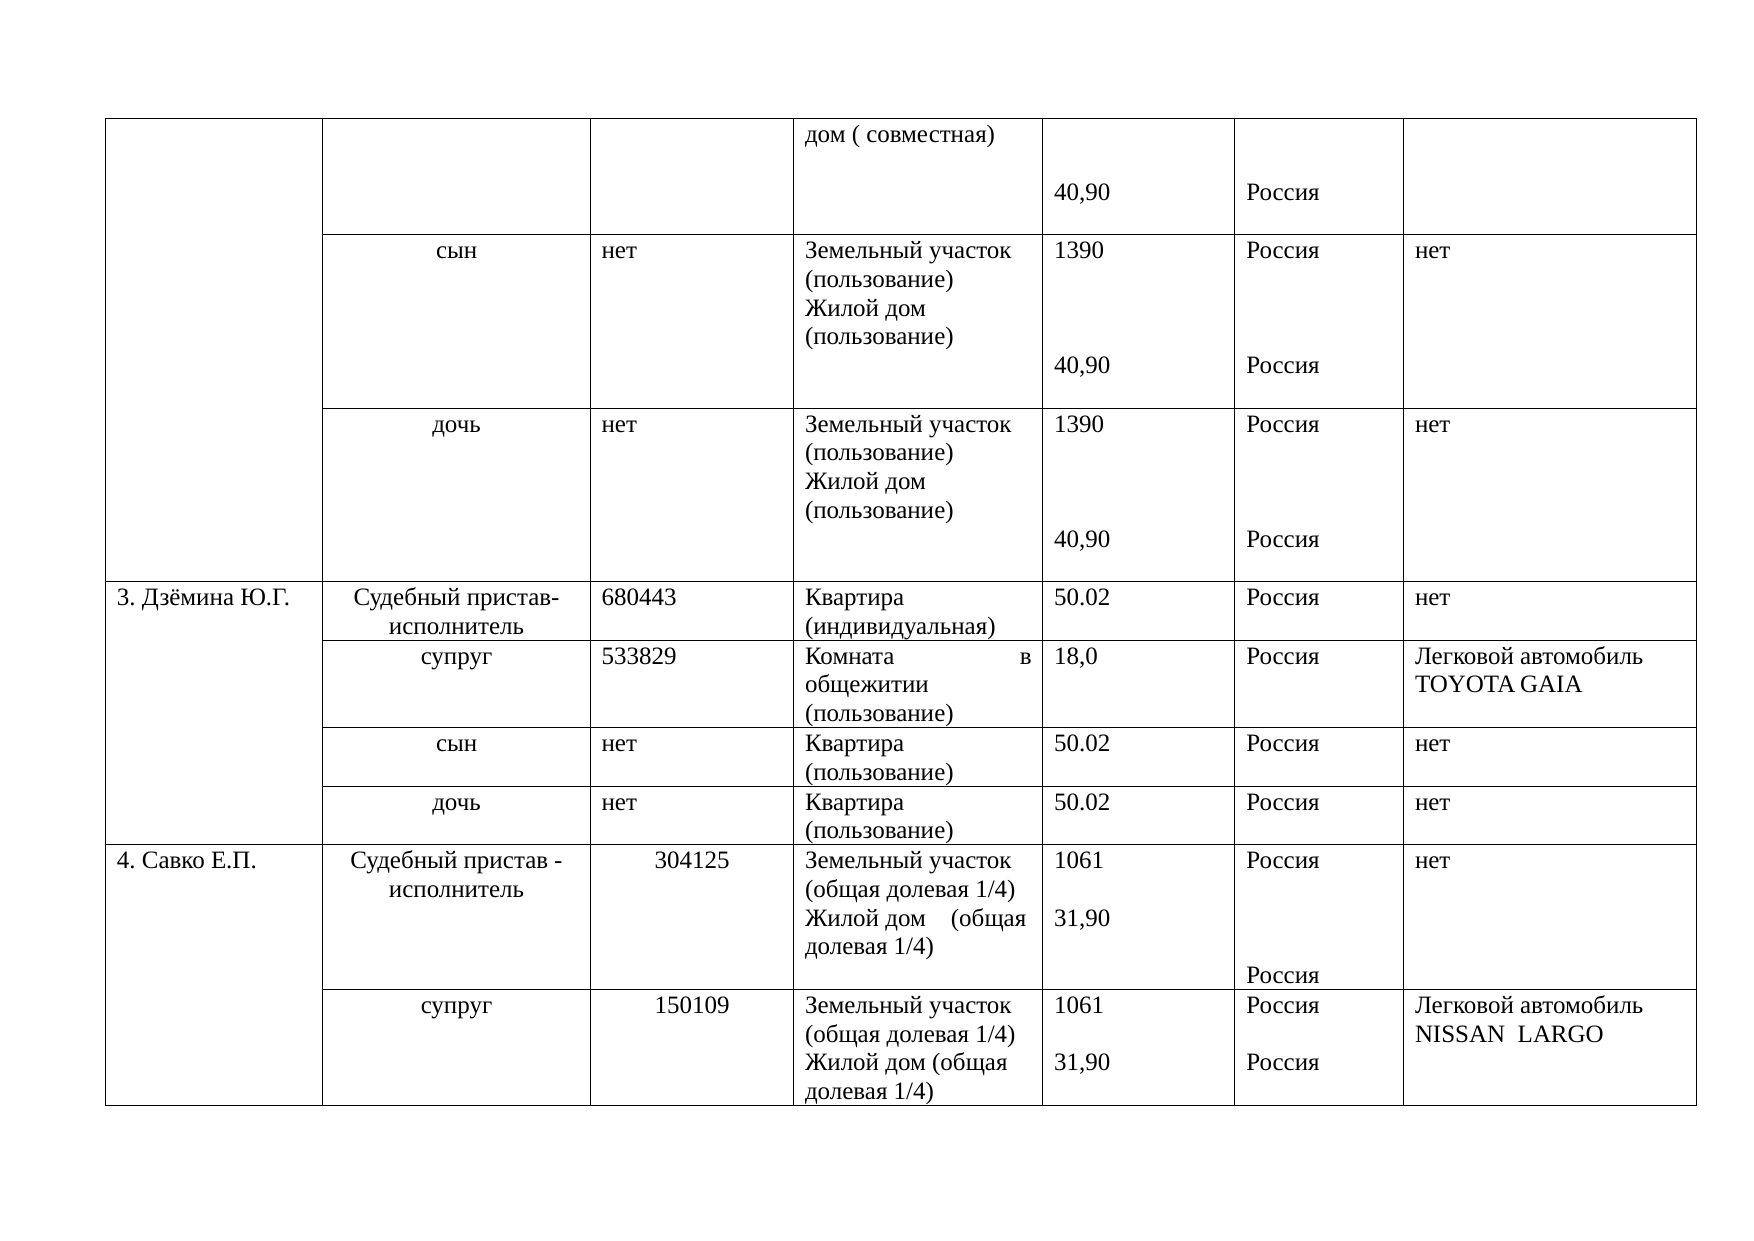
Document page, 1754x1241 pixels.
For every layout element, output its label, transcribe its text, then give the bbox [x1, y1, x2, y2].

table_cell сын [323, 728, 590, 786]
table_cell Россия [1235, 641, 1403, 727]
table_cell 1390 40,90 [1043, 235, 1234, 408]
table_cell 304125 [591, 845, 793, 989]
table_cell 18,0 [1043, 641, 1234, 727]
table_cell Квартира (пользование) [794, 787, 1042, 844]
table_cell 1061 31,90 [1043, 845, 1234, 989]
table_cell нет [1404, 582, 1696, 640]
table_cell Россия Россия [1235, 409, 1403, 581]
table_cell Россия Россия [1235, 990, 1403, 1105]
table_cell Легковой автомобиль TOYOTA GAIA [1404, 641, 1696, 727]
table_cell сын [323, 235, 590, 408]
table_cell 1061 31,90 [1043, 990, 1234, 1105]
table_cell Земельный участок (общая долевая 1/4) Жилой дом (общая долевая 1/4) [794, 845, 1042, 989]
table_cell нет [1404, 409, 1696, 581]
table_cell Земельный участок (пользование) Жилой дом (пользование) [794, 235, 1042, 408]
table_cell нет [1404, 235, 1696, 408]
table_cell [106, 119, 322, 581]
table_cell Земельный участок (общая долевая 1/4) Жилой дом (общая долевая 1/4) [794, 990, 1042, 1105]
table_cell дом ( совместная) [794, 119, 1042, 234]
table_cell 50,02 [1043, 582, 1234, 640]
table_cell нет [591, 728, 793, 786]
table_cell Квартира (пользование) [794, 728, 1042, 786]
table_cell нет [1404, 728, 1696, 786]
table_cell дочь [323, 409, 590, 581]
table_cell нет [591, 409, 793, 581]
table_cell Россия [1235, 119, 1403, 234]
table_cell 3. Дзёмина Ю.Г. [106, 582, 322, 844]
table_cell Россия [1235, 787, 1403, 844]
table_cell супруг [323, 990, 590, 1105]
table_cell супруг [323, 641, 590, 727]
table_cell 50,02 [1043, 728, 1234, 786]
table_cell нет [1404, 845, 1696, 989]
table_cell Россия Россия [1235, 845, 1403, 989]
table_cell 1390 40,90 [1043, 409, 1234, 581]
table_cell Комната в общежитии (пользование) [794, 641, 1042, 727]
table_cell 533829 [591, 641, 793, 727]
table_cell Судебный пристав - исполнитель [323, 845, 590, 989]
table_cell [591, 119, 793, 234]
table_cell Земельный участок (пользование) Жилой дом (пользование) [794, 409, 1042, 581]
table_cell Россия Россия [1235, 235, 1403, 408]
table_cell Судебный пристав-исполнитель [323, 582, 590, 640]
table_cell нет [591, 787, 793, 844]
table_cell дочь [323, 787, 590, 844]
table_cell Легковой автомобиль NISSAN LARGO [1404, 990, 1696, 1105]
table_cell [323, 119, 590, 234]
table_cell нет [591, 235, 793, 408]
table_cell нет [1404, 787, 1696, 844]
table_cell Квартира (индивидуальная) [794, 582, 1042, 640]
table_cell Россия [1235, 728, 1403, 786]
table_cell Россия [1235, 582, 1403, 640]
table_cell 680443 [591, 582, 793, 640]
table_cell 4. Савко Е.П. [106, 845, 322, 1105]
table_cell 40,90 [1043, 119, 1234, 234]
table_cell 50,02 [1043, 787, 1234, 844]
table_cell 150109 [591, 990, 793, 1105]
table_cell [1404, 119, 1696, 234]
